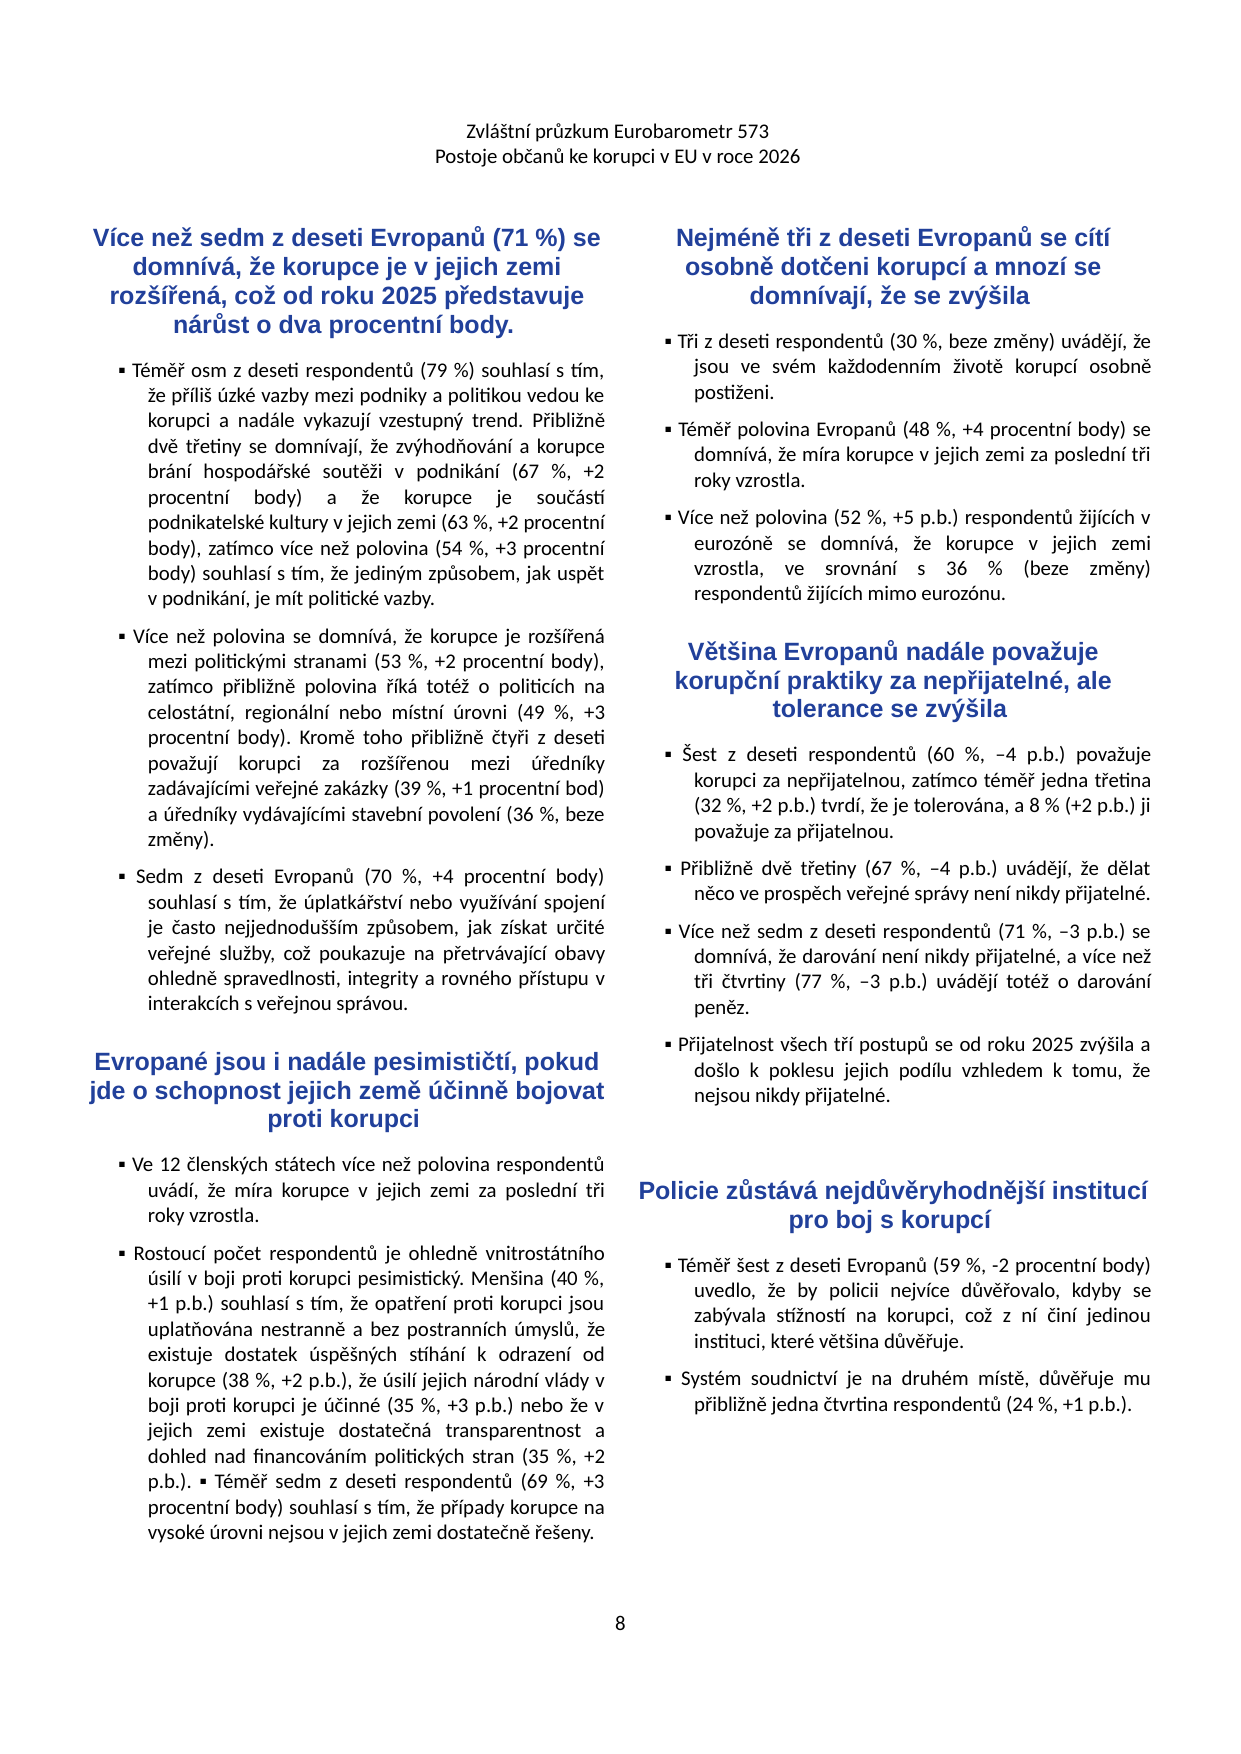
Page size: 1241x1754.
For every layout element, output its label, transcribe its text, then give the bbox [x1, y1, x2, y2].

text Většina Evropanů nadále považuje korupční praktiky za nepřijatelné, ale tolerance se zvýšila [635, 637, 1152, 723]
text ▪ Téměř šest z deseti Evropanů (59 %, -2 procentní body) uvedlo, že by policii nejvíce důvěřovalo, kdyby se zabývala stížností na korupci, což z ní činí jedinou instituci, které většina důvěřuje. [664, 1252, 1152, 1353]
text Více než sedm z deseti Evropanů (71 %) se domnívá, že korupce je v jejich zemi rozšířená, což od roku 2025 představuje nárůst o dva procentní body. [88, 223, 605, 338]
text ▪ Více než polovina se domnívá, že korupce je rozšířená mezi politickými stranami (53 %, +2 procentní body), zatímco přibližně polovina říká totéž o politicích na celostátní, regionální nebo místní úrovni (49 %, +3 procentní body). Kromě toho přibližně čtyři z deseti považují korupci za rozšířenou mezi úředníky zadávajícími veřejné zakázky (39 %, +1 procentní bod) a úředníky vydávajícími stavební povolení (36 %, beze změny). [118, 623, 605, 852]
text ▪ Přijatelnost všech tří postupů se od roku 2025 zvýšila a došlo k poklesu jejich podílu vzhledem k tomu, že nejsou nikdy přijatelné. [664, 1031, 1152, 1108]
text ▪ Šest z deseti respondentů (60 %, –4 p.b.) považuje korupci za nepřijatelnou, zatímco téměř jedna třetina (32 %, +2 p.b.) tvrdí, že je tolerována, a 8 % (+2 p.b.) ji považuje za přijatelnou. [664, 742, 1152, 843]
text ▪ Sedm z deseti Evropanů (70 %, +4 procentní body) souhlasí s tím, že úplatkářství nebo využívání spojení je často nejjednodušším způsobem, jak získat určité veřejné služby, což poukazuje na přetrvávající obavy ohledně spravedlnosti, integrity a rovného přístupu v interakcích s veřejnou správou. [118, 863, 605, 1016]
text Nejméně tři z deseti Evropanů se cítí osobně dotčeni korupcí a mnozí se domnívají, že se zvýšila [635, 223, 1152, 310]
text ▪ Rostoucí počet respondentů je ohledně vnitrostátního úsilí v boji proti korupci pesimistický. Menšina (40 %, +1 p.b.) souhlasí s tím, že opatření proti korupci jsou uplatňována nestranně a bez postranních úmyslů, že existuje dostatek úspěšných stíhání k odrazení od korupce (38 %, +2 p.b.), že úsilí jejich národní vlády v boji proti korupci je účinné (35 %, +3 p.b.) nebo že v jejich zemi existuje dostatečná transparentnost a dohled nad financováním politických stran (35 %, +2 p.b.). ▪ Téměř sedm z deseti respondentů (69 %, +3 procentní body) souhlasí s tím, že případy korupce na vysoké úrovni nejsou v jejich zemi dostatečně řešeny. [118, 1240, 605, 1545]
text ▪ Systém soudnictví je na druhém místě, důvěřuje mu přibližně jedna čtvrtina respondentů (24 %, +1 p.b.). [664, 1365, 1152, 1416]
text ▪ Více než polovina (52 %, +5 p.b.) respondentů žijících v eurozóně se domnívá, že korupce v jejich zemi vzrostla, ve srovnání s 36 % (beze změny) respondentů žijících mimo eurozónu. [664, 504, 1152, 606]
text ▪ Více než sedm z deseti respondentů (71 %, –3 p.b.) se domnívá, že darování není nikdy přijatelné, a více než tři čtvrtiny (77 %, –3 p.b.) uvádějí totéž o darování peněz. [664, 918, 1152, 1019]
text Evropané jsou i nadále pesimističtí, pokud jde o schopnost jejich země účinně bojovat proti korupci [88, 1047, 605, 1133]
text ▪ Téměř polovina Evropanů (48 %, +4 procentní body) se domnívá, že míra korupce v jejich zemi za poslední tři roky vzrostla. [664, 416, 1152, 492]
text Policie zůstává nejdůvěryhodnější institucí pro boj s korupcí [635, 1176, 1152, 1233]
text ▪ Tři z deseti respondentů (30 %, beze změny) uvádějí, že jsou ve svém každodenním životě korupcí osobně postiženi. [664, 328, 1152, 404]
text ▪ Ve 12 členských státech více než polovina respondentů uvádí, že míra korupce v jejich zemi za poslední tři roky vzrostla. [118, 1152, 605, 1228]
text ▪ Téměř osm z deseti respondentů (79 %) souhlasí s tím, že příliš úzké vazby mezi podniky a politikou vedou ke korupci a nadále vykazují vzestupný trend. Přibližně dvě třetiny se domnívají, že zvýhodňování a korupce brání hospodářské soutěži v podnikání (67 %, +2 procentní body) a že korupce je součástí podnikatelské kultury v jejich zemi (63 %, +2 procentní body), zatímco více než polovina (54 %, +3 procentní body) souhlasí s tím, že jediným způsobem, jak uspět v podnikání, je mít politické vazby. [118, 357, 605, 611]
text ▪ Přibližně dvě třetiny (67 %, –4 p.b.) uvádějí, že dělat něco ve prospěch veřejné správy není nikdy přijatelné. [664, 855, 1152, 906]
